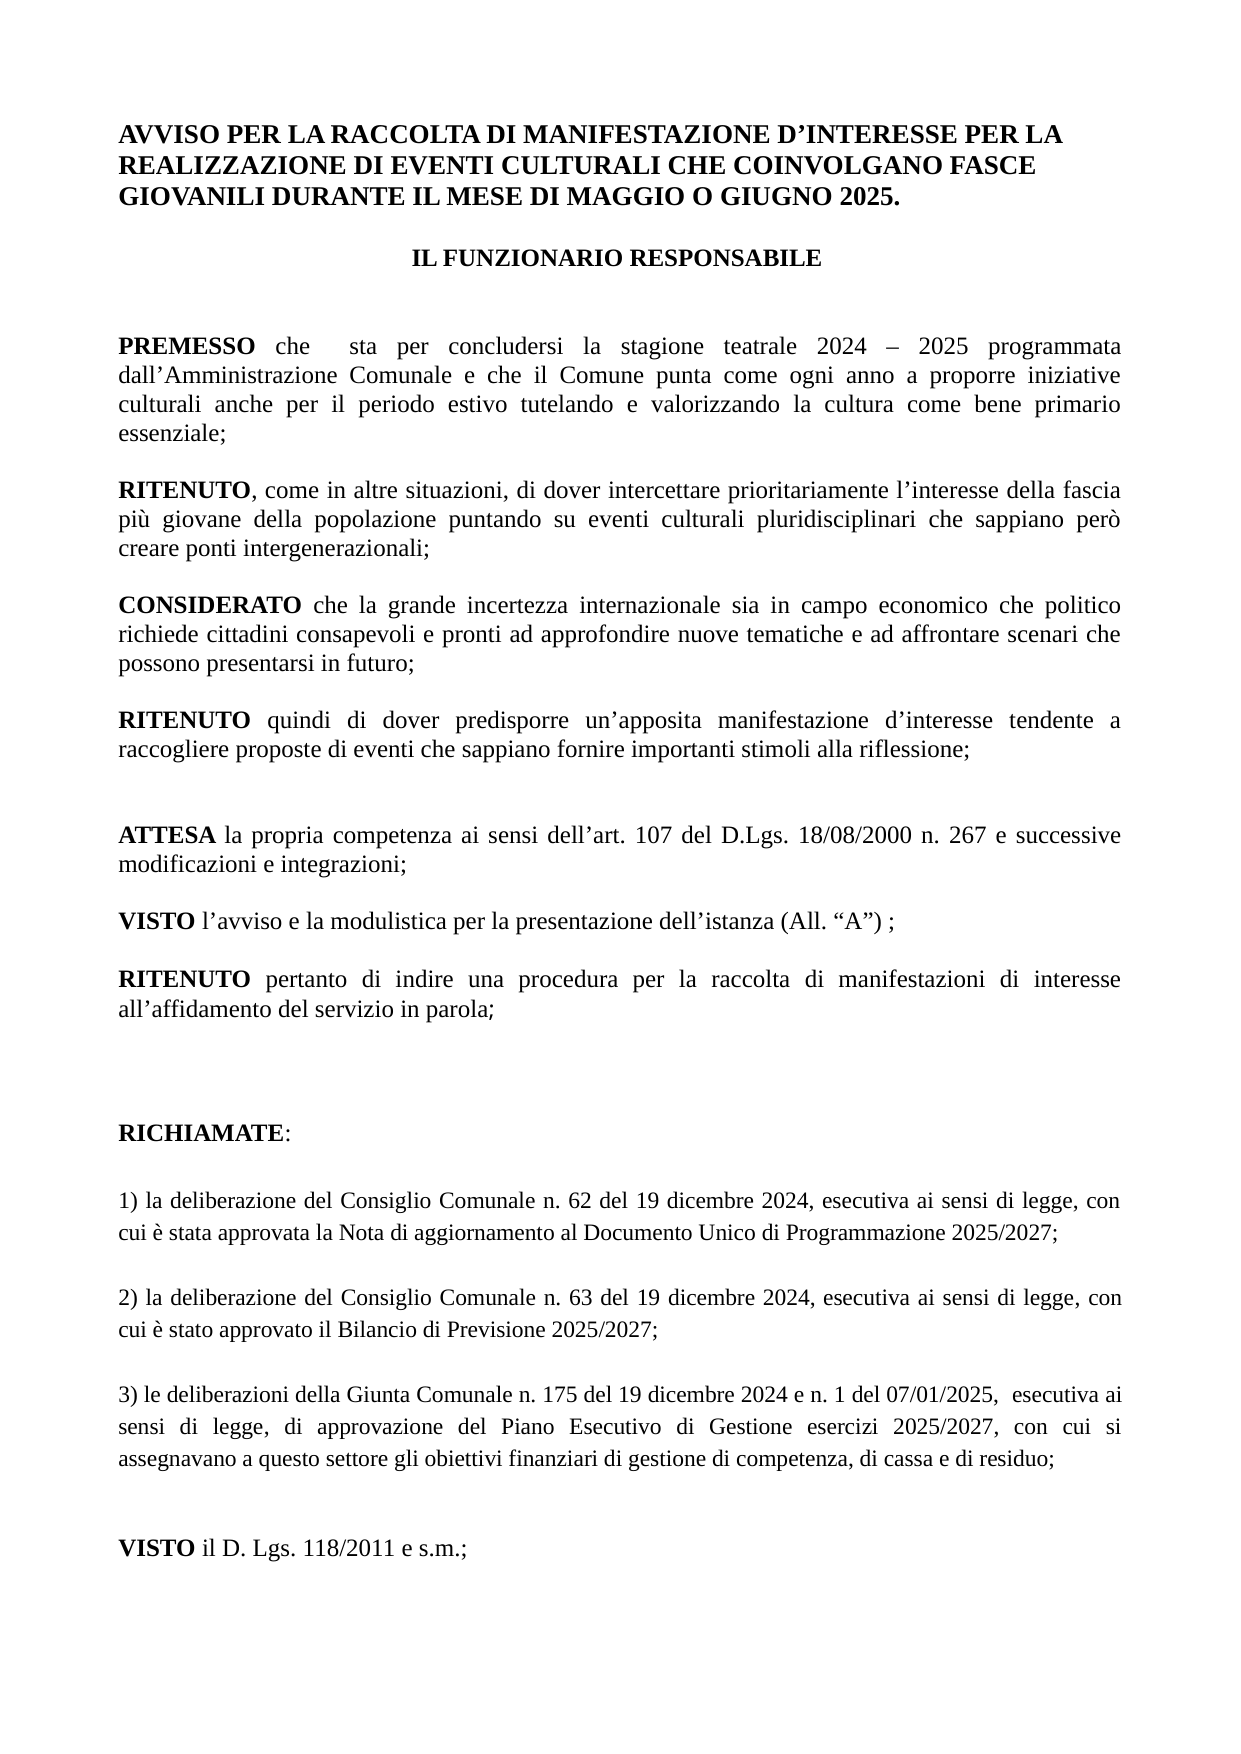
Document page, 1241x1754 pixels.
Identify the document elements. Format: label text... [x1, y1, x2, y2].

text RICHIAMATE: [118, 1118, 1122, 1146]
text RITENUTO, come in altre situazioni, di dover intercettare prioritariamente l’interesse della fascia più giovane della popolazione puntando su eventi culturali pluridisciplinari che sappiano però creare ponti intergenerazionali; [118, 475, 1122, 561]
text RITENUTO pertanto di indire una procedura per la raccolta di manifestazioni di interesse all’affidamento del servizio in parola; [118, 964, 1122, 1024]
text PREMESSO che sta per concludersi la stagione teatrale 2024 – 2025 programmata dall’Amministrazione Comunale e che il Comune punta come ogni anno a proporre iniziative culturali anche per il periodo estivo tutelando e valorizzando la cultura come bene primario essenziale; [118, 331, 1122, 446]
text RITENUTO quindi di dover predisporre un’apposita manifestazione d’interesse tendente a raccogliere proposte di eventi che sappiano fornire importanti stimoli alla riflessione; [118, 705, 1122, 763]
text CONSIDERATO che la grande incertezza internazionale sia in campo economico che politico richiede cittadini consapevoli e pronti ad approfondire nuove tematiche e ad affrontare scenari che possono presentarsi in futuro; [118, 590, 1122, 676]
text ATTESA la propria competenza ai sensi dell’art. 107 del D.Lgs. 18/08/2000 n. 267 e successive modificazioni e integrazioni; [118, 820, 1122, 878]
text 3) le deliberazioni della Giunta Comunale n. 175 del 19 dicembre 2024 e n. 1 del 07/01/2025, esecutiva ai sensi di legge, di approvazione del Piano Esecutivo di Gestione esercizi 2025/2027, con cui si assegnavano a questo settore gli obiettivi finanziari di gestione di competenza, di cassa e di residuo; [118, 1380, 1122, 1472]
text IL FUNZIONARIO RESPONSABILE [118, 243, 1122, 271]
text AVVISO PER LA RACCOLTA DI MANIFESTAZIONE D’INTERESSE PER LA REALIZZAZIONE DI EVENTI CULTURALI CHE COINVOLGANO FASCE GIOVANILI DURANTE IL MESE DI MAGGIO O GIUGNO 2025. [118, 118, 1122, 212]
text 2) la deliberazione del Consiglio Comunale n. 63 del 19 dicembre 2024, esecutiva ai sensi di legge, con cui è stato approvato il Bilancio di Previsione 2025/2027; [118, 1283, 1122, 1343]
text 1) la deliberazione del Consiglio Comunale n. 62 del 19 dicembre 2024, esecutiva ai sensi di legge, con cui è stata approvata la Nota di aggiornamento al Documento Unico di Programmazione 2025/2027; [118, 1187, 1122, 1246]
text VISTO il D. Lgs. 118/2011 e s.m.; [118, 1533, 1122, 1562]
text VISTO l’avviso e la modulistica per la presentazione dell’istanza (All. “A”) ; [118, 906, 1122, 935]
